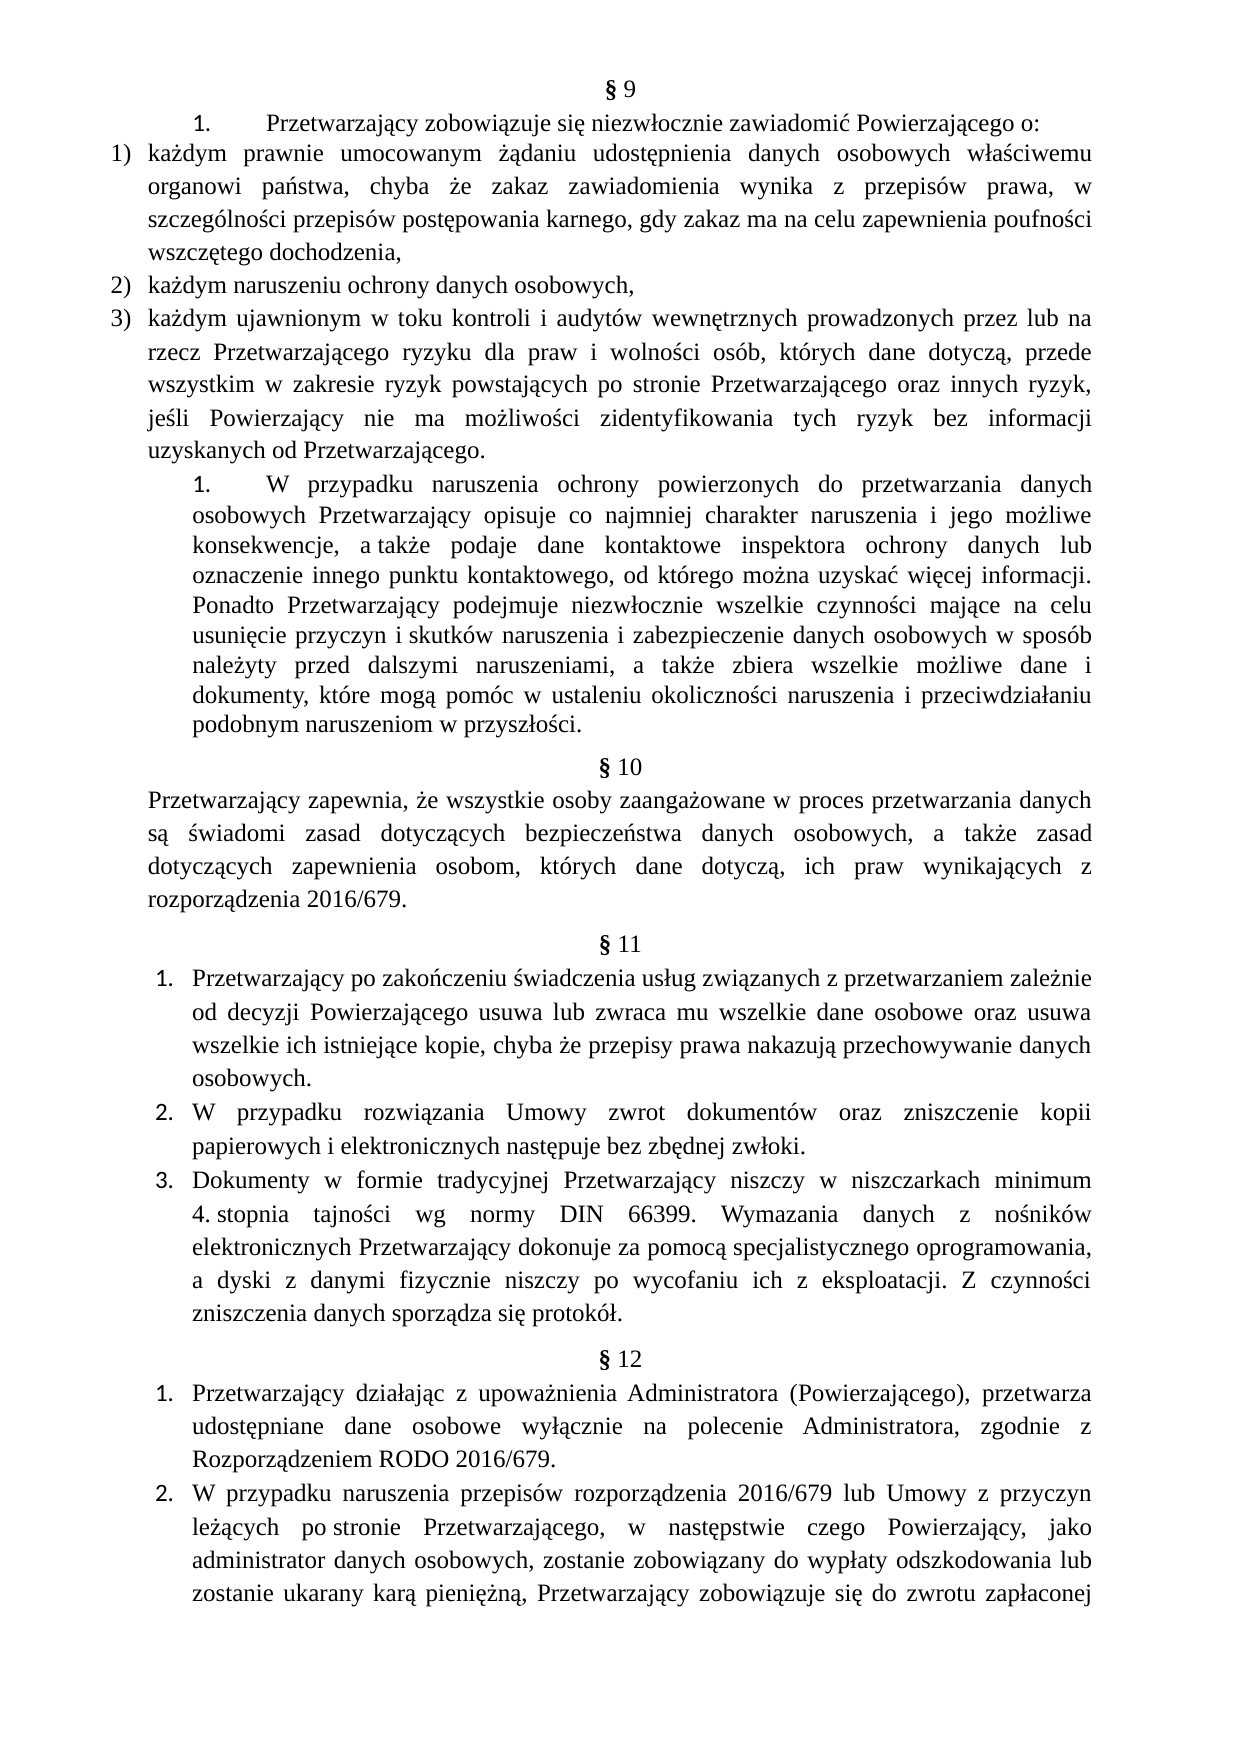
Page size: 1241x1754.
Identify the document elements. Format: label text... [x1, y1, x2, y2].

list każdym ujawnionym w toku kontroli i audytów wewnętrznych prowadzonych przez lub na rzecz Przetwarzającego ryzyku dla praw i wolności osób, których dane dotyczą, przede wszystkim w zakresie ryzyk powstających po stronie Przetwarzającego oraz innych ryzyk, jeśli Powierzający nie ma możliwości zidentyfikowania tych ryzyk bez informacji uzyskanych od Przetwarzającego. [110, 303, 1093, 464]
list Dokumenty w formie tradycyjnej Przetwarzający niszczy w niszczarkach minimum 4. stopnia tajności wg normy DIN 66399. Wymazania danych z nośników elektronicznych Przetwarzający dokonuje za pomocą specjalistycznego oprogramowania, a dyski z danymi fizycznie niszczy po wycofaniu ich z eksploatacji. Z czynności zniszczenia danych sporządza się protokół. [155, 1164, 1093, 1327]
list W przypadku naruszenia przepisów rozporządzenia 2016/679 lub Umowy z przyczyn leżących po stronie Przetwarzającego, w następstwie czego Powierzający, jako administrator danych osobowych, zostanie zobowiązany do wypłaty odszkodowania lub zostanie ukarany karą pieniężną, Przetwarzający zobowiązuje się do zwrotu zapłaconej [155, 1477, 1093, 1607]
list Przetwarzający zobowiązuje się niezwłocznie zawiadomić Powierzającego o: [192, 107, 1093, 137]
list każdym naruszeniu ochrony danych osobowych, [110, 271, 1093, 299]
list Przetwarzający po zakończeniu świadczenia usług związanych z przetwarzaniem zależnie od decyzji Powierzającego usuwa lub zwraca mu wszelkie dane osobowe oraz usuwa wszelkie ich istniejące kopie, chyba że przepisy prawa nakazują przechowywanie danych osobowych. [155, 963, 1093, 1092]
list każdym prawnie umocowanym żądaniu udostępnienia danych osobowych właściwemu organowi państwa, chyba że zakaz zawiadomienia wynika z przepisów prawa, w szczególności przepisów postępowania karnego, gdy zakaz ma na celu zapewnienia poufności wszczętego dochodzenia, [110, 138, 1093, 266]
list W przypadku naruszenia ochrony powierzonych do przetwarzania danych osobowych Przetwarzający opisuje co najmniej charakter naruszenia i jego możliwe konsekwencje, a także podaje dane kontaktowe inspektora ochrony danych lub oznaczenie innego punktu kontaktowego, od którego można uzyskać więcej informacji. Ponadto Przetwarzający podejmuje niezwłocznie wszelkie czynności mające na celu usunięcie przyczyn i skutków naruszenia i zabezpieczenie danych osobowych w sposób należyty przed dalszymi naruszeniami, a także zbiera wszelkie możliwe dane i dokumenty, które mogą pomóc w ustaleniu okoliczności naruszenia i przeciwdziałaniu podobnym naruszeniom w przyszłości. [192, 469, 1093, 738]
text § 11 [148, 929, 1093, 958]
text § 9 [148, 74, 1093, 102]
text § 10 [148, 752, 1093, 781]
text Przetwarzający zapewnia, że wszystkie osoby zaangażowane w proces przetwarzania danych są świadomi zasad dotyczących bezpieczeństwa danych osobowych, a także zasad dotyczących zapewnienia osobom, których dane dotyczą, ich praw wynikających z rozporządzenia 2016/679. [148, 785, 1093, 913]
list W przypadku rozwiązania Umowy zwrot dokumentów oraz zniszczenie kopii papierowych i elektronicznych następuje bez zbędnej zwłoki. [155, 1096, 1093, 1160]
list Przetwarzający działając z upoważnienia Administratora (Powierzającego), przetwarza udostępniane dane osobowe wyłącznie na polecenie Administratora, zgodnie z Rozporządzeniem RODO 2016/679. [155, 1377, 1093, 1473]
text § 12 [148, 1344, 1093, 1372]
